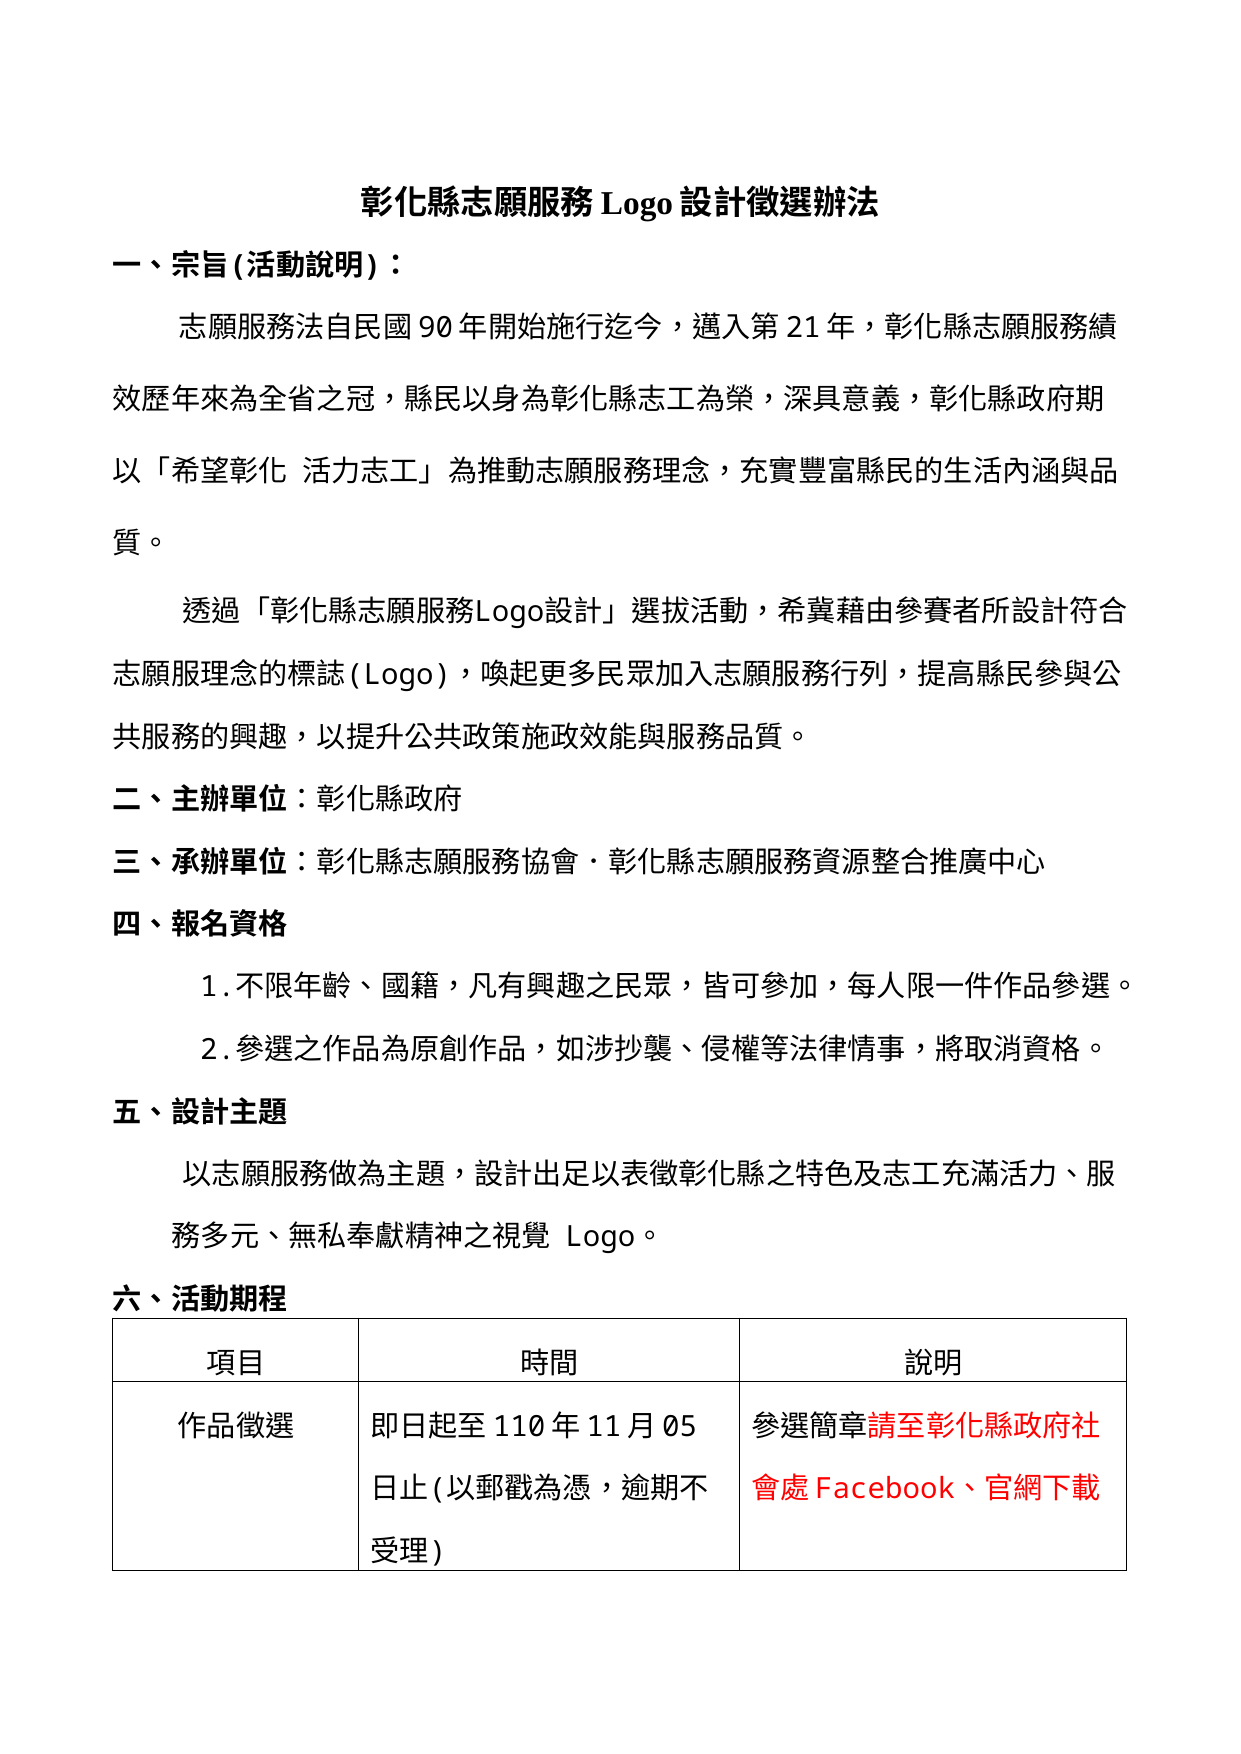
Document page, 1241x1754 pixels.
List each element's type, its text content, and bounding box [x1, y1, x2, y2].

table_cell 作品徵選 [113, 1382, 358, 1570]
text 1.不限年齡、國籍，凡有興趣之民眾，皆可參加，每人限一件作品參選。 [112, 943, 1128, 1005]
text 三、承辦單位：彰化縣志願服務協會．彰化縣志願服務資源整合推廣中心 [112, 818, 1128, 880]
table_header 項目 [113, 1319, 358, 1381]
table_cell 即日起至110年11月05日止(以郵戳為憑，逾期不受理) [359, 1382, 739, 1570]
text 四、報名資格 [112, 880, 1128, 943]
table_header 時間 [359, 1319, 739, 1381]
text 2.參選之作品為原創作品，如涉抄襲、侵權等法律情事，將取消資格。 [112, 1005, 1128, 1068]
text 彰化縣志願服務Logo設計徵選辦法 [112, 158, 1128, 221]
text 一、宗旨(活動說明)： [112, 221, 1128, 283]
text 志願服務法自民國90年開始施行迄今，邁入第21年，彰化縣志願服務績效歷年來為全省之冠，縣民以身為彰化縣志工為榮，深具意義，彰化縣政府期以「希望彰化 活力志工」為推動志願服務理念，充實豐富縣民的生活內涵與品質。 [112, 283, 1128, 561]
text 五、設計主題 [112, 1068, 1128, 1130]
text 二、主辦單位：彰化縣政府 [112, 755, 1128, 818]
text 六、活動期程 [112, 1255, 1128, 1318]
table_header 說明 [740, 1319, 1126, 1381]
text 以志願服務做為主題，設計出足以表徵彰化縣之特色及志工充滿活力、服務多元、無私奉獻精神之視覺 Logo。 [112, 1130, 1128, 1255]
table_cell 參選簡章請至彰化縣政府社會處Facebook、官網下載 [740, 1382, 1126, 1570]
text 透過「彰化縣志願服務Logo設計」選拔活動，希冀藉由參賽者所設計符合志願服理念的標誌(Logo)，喚起更多民眾加入志願服務行列，提高縣民參與公共服務的興趣，以提升公共政策施政效能與服務品質。 [112, 568, 1128, 755]
